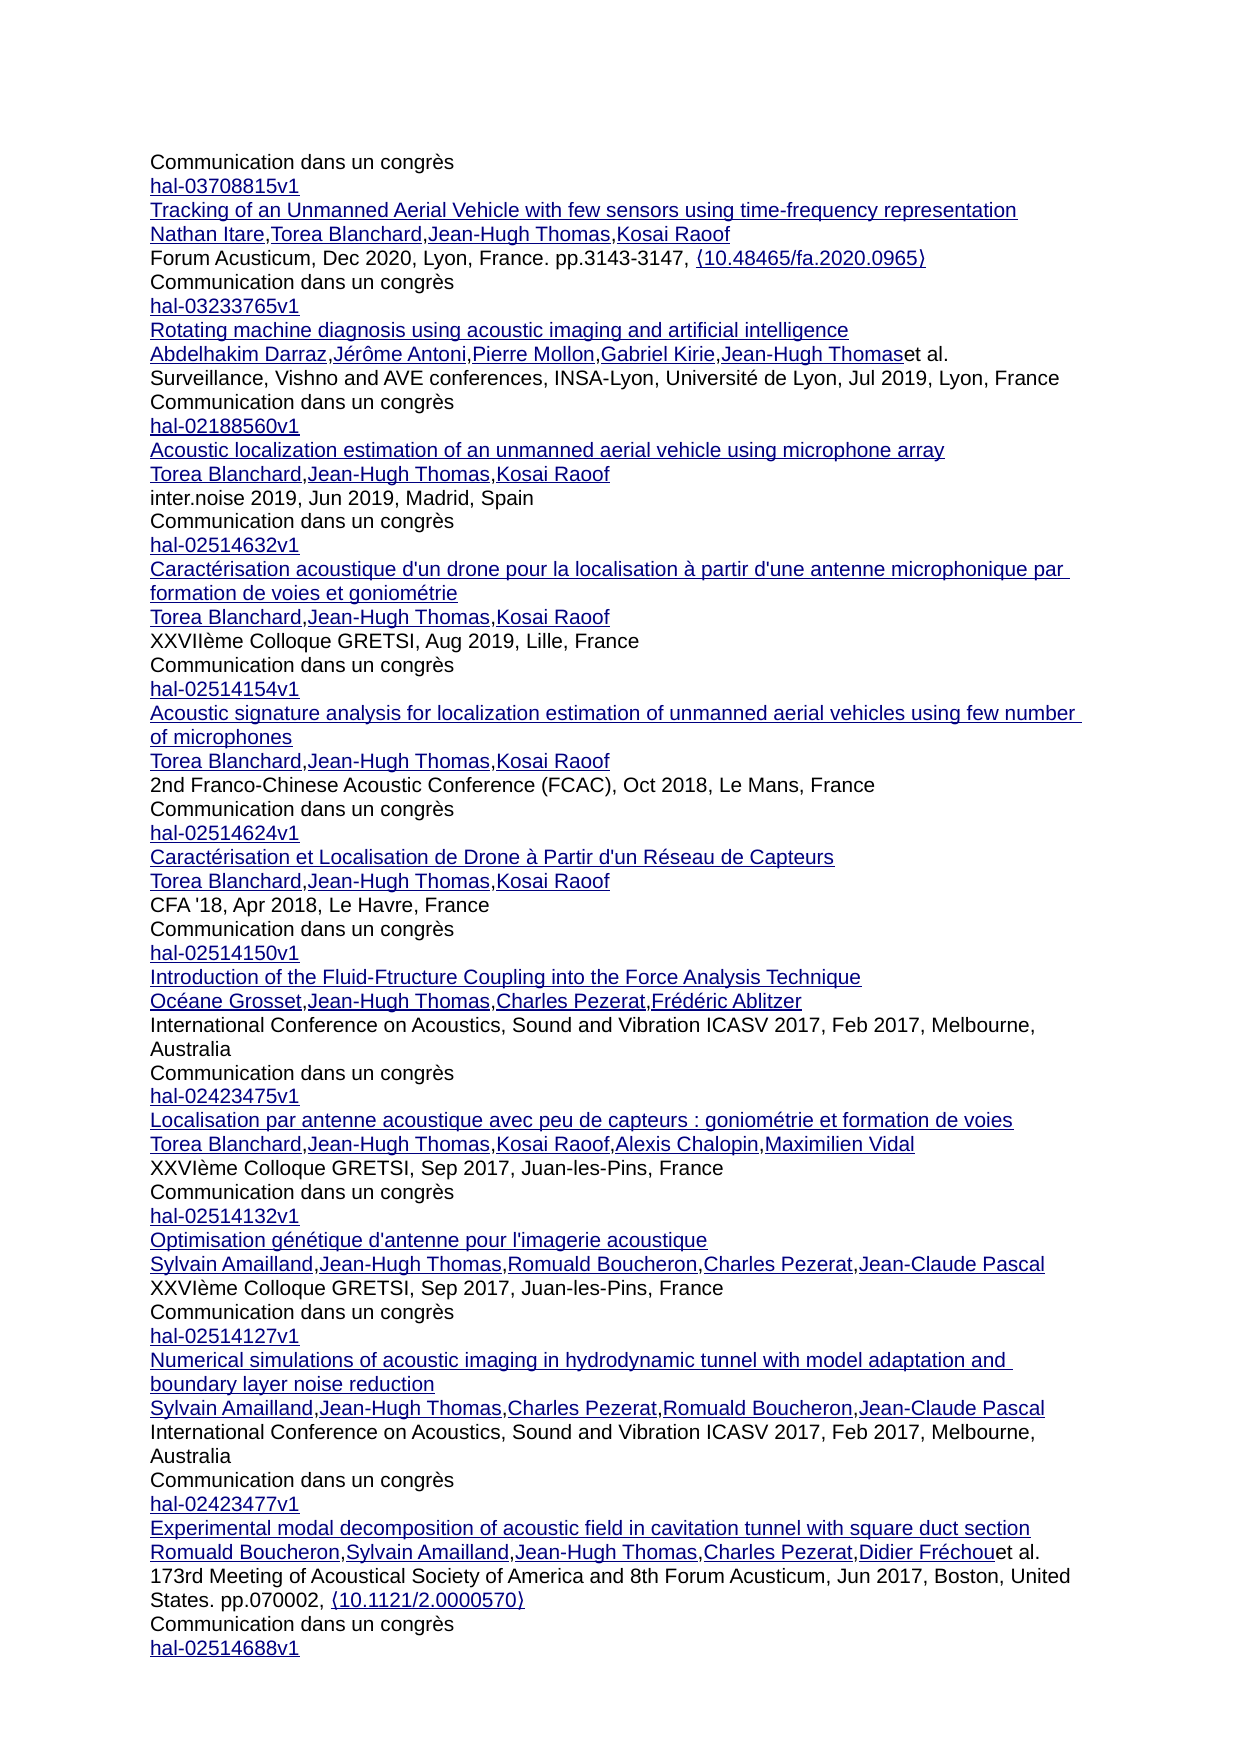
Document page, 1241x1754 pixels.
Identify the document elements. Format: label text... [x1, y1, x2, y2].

table_cell Experimental modal decomposition of acoustic field in cavitation tunnel with square duct section Romuald Boucheron,Sylvain Amailland,Jean-Hugh Thomas,Charles Pezerat,Didier Fréchouet al. 173rd Meeting of Acoustical Society of America and 8th Forum Acusticum, Jun 2017, Boston, United States. pp.070002, ⟨10.1121/2.0000570⟩ Communication dans un congrès hal-02514688v1 [150, 1516, 1090, 1659]
table_cell Caractérisation et Localisation de Drone à Partir d'un Réseau de Capteurs Torea Blanchard,Jean-Hugh Thomas,Kosai Raoof CFA '18, Apr 2018, Le Havre, France Communication dans un congrès hal-02514150v1 [150, 845, 1090, 964]
table_cell Acoustic signature analysis for localization estimation of unmanned aerial vehicles using few number of microphones Torea Blanchard,Jean-Hugh Thomas,Kosai Raoof 2nd Franco-Chinese Acoustic Conference (FCAC), Oct 2018, Le Mans, France Communication dans un congrès hal-02514624v1 [150, 701, 1090, 845]
table_cell Numerical simulations of acoustic imaging in hydrodynamic tunnel with model adaptation and boundary layer noise reduction Sylvain Amailland,Jean-Hugh Thomas,Charles Pezerat,Romuald Boucheron,Jean-Claude Pascal International Conference on Acoustics, Sound and Vibration ICASV 2017, Feb 2017, Melbourne, Australia Communication dans un congrès hal-02423477v1 [150, 1348, 1090, 1516]
table_cell Acoustic localization estimation of an unmanned aerial vehicle using microphone array Torea Blanchard,Jean-Hugh Thomas,Kosai Raoof inter.noise 2019, Jun 2019, Madrid, Spain Communication dans un congrès hal-02514632v1 [150, 438, 1090, 557]
table_cell Optimisation génétique d'antenne pour l'imagerie acoustique Sylvain Amailland,Jean-Hugh Thomas,Romuald Boucheron,Charles Pezerat,Jean-Claude Pascal XXVIème Colloque GRETSI, Sep 2017, Juan-les-Pins, France Communication dans un congrès hal-02514127v1 [150, 1228, 1090, 1348]
table_cell Rotating machine diagnosis using acoustic imaging and artificial intelligence Abdelhakim Darraz,Jérôme Antoni,Pierre Mollon,Gabriel Kirie,Jean-Hugh Thomaset al. Surveillance, Vishno and AVE conferences, INSA-Lyon, Université de Lyon, Jul 2019, Lyon, France Communication dans un congrès hal-02188560v1 [150, 318, 1090, 437]
table_cell Communication dans un congrès hal-03708815v1 [150, 150, 1090, 198]
table_cell Localisation par antenne acoustique avec peu de capteurs : goniométrie et formation de voies Torea Blanchard,Jean-Hugh Thomas,Kosai Raoof,Alexis Chalopin,Maximilien Vidal XXVIème Colloque GRETSI, Sep 2017, Juan-les-Pins, France Communication dans un congrès hal-02514132v1 [150, 1108, 1090, 1228]
table_cell Introduction of the Fluid-Ftructure Coupling into the Force Analysis Technique Océane Grosset,Jean-Hugh Thomas,Charles Pezerat,Frédéric Ablitzer International Conference on Acoustics, Sound and Vibration ICASV 2017, Feb 2017, Melbourne, Australia Communication dans un congrès hal-02423475v1 [150, 965, 1090, 1108]
table_cell Caractérisation acoustique d'un drone pour la localisation à partir d'une antenne microphonique par formation de voies et goniométrie Torea Blanchard,Jean-Hugh Thomas,Kosai Raoof XXVIIème Colloque GRETSI, Aug 2019, Lille, France Communication dans un congrès hal-02514154v1 [150, 557, 1090, 701]
table_cell Tracking of an Unmanned Aerial Vehicle with few sensors using time-frequency representation Nathan Itare,Torea Blanchard,Jean-Hugh Thomas,Kosai Raoof Forum Acusticum, Dec 2020, Lyon, France. pp.3143-3147, ⟨10.48465/fa.2020.0965⟩ Communication dans un congrès hal-03233765v1 [150, 198, 1090, 318]
